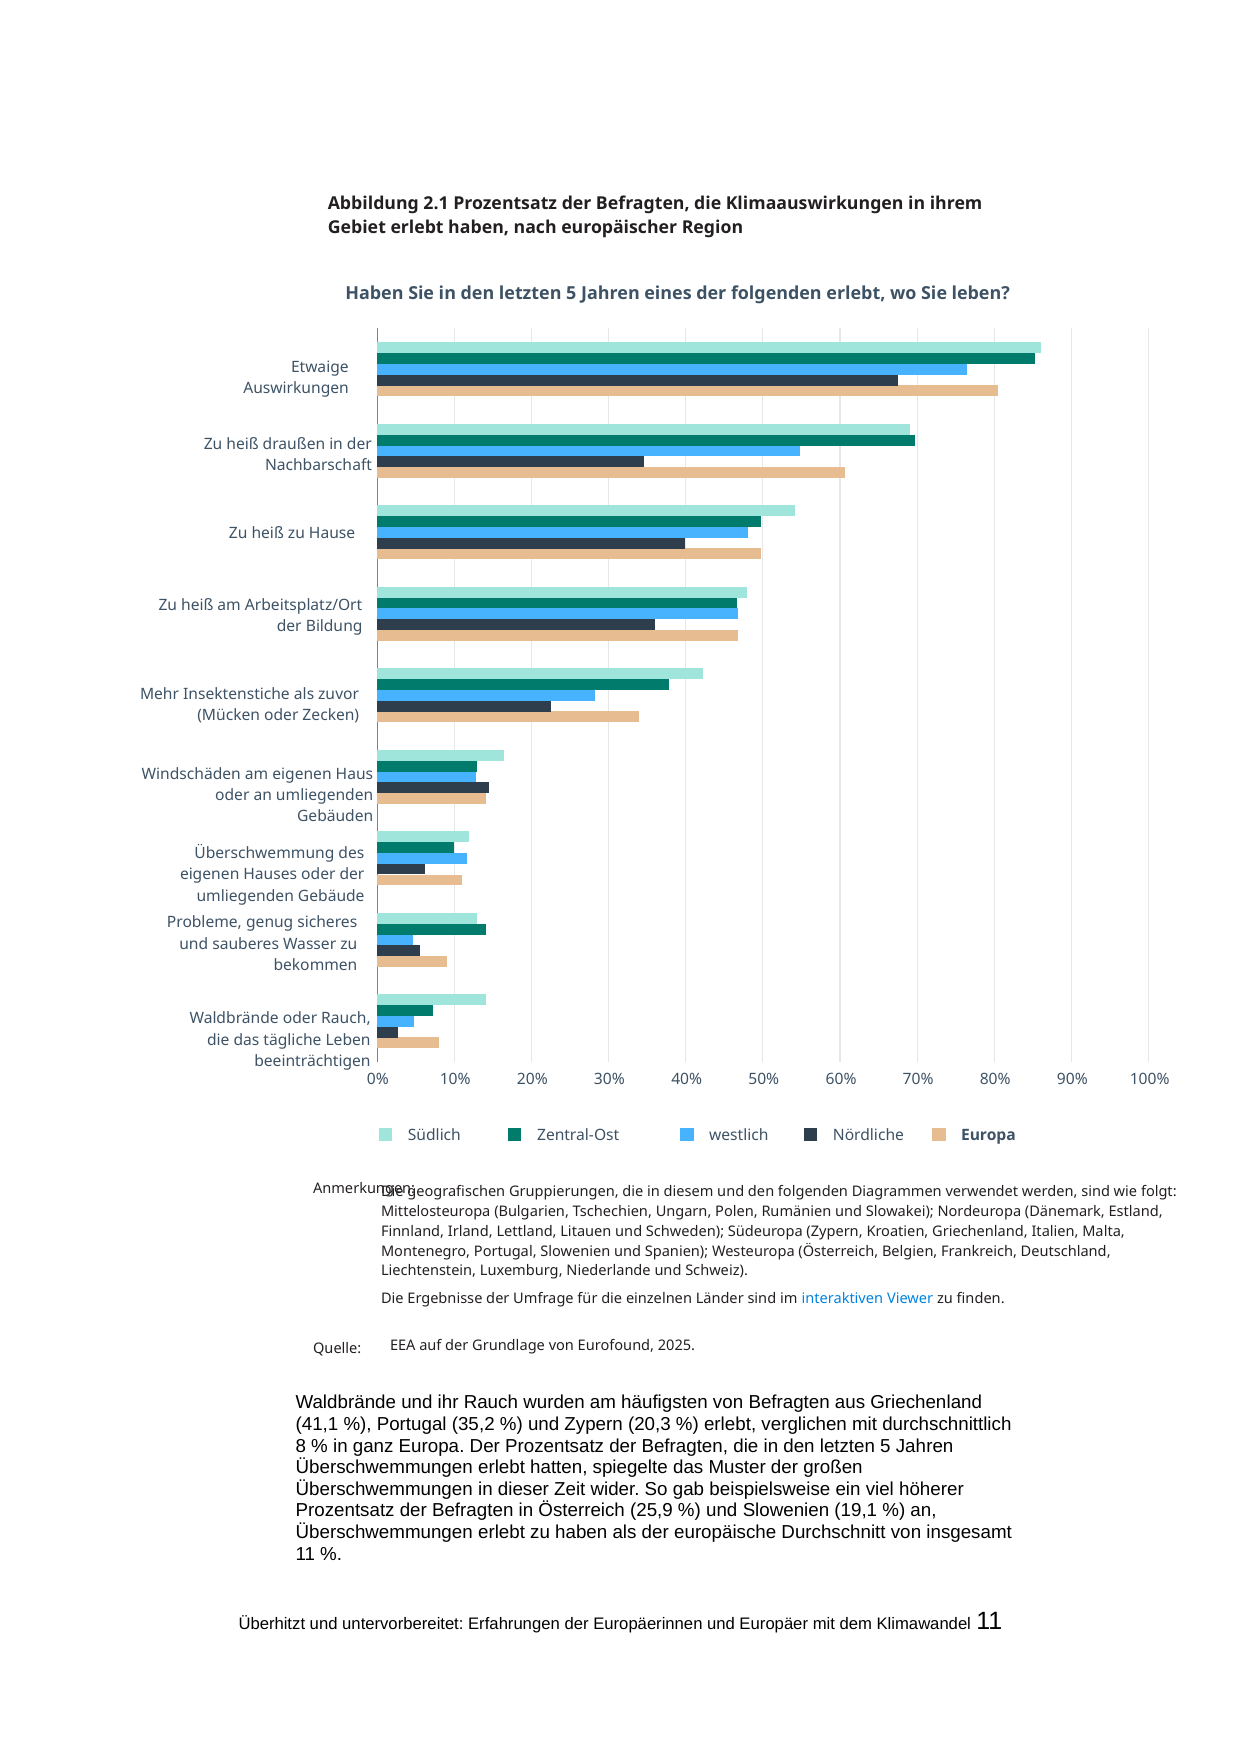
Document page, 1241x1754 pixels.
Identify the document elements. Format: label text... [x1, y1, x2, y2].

text Waldbrände und ihr Rauch wurden am häufigsten von Befragten aus Griechenland (41,1 %), Portugal (35,2 %) und Zypern (20,3 %) erlebt, verglichen mit durchschnittlich 8 % in ganz Europa. Der Prozentsatz der Befragten, die in den letzten 5 Jahren Überschwemmungen erlebt hatten, spiegelte das Muster der großen Überschwemmungen in dieser Zeit wider. So gab beispielsweise ein viel höherer Prozentsatz der Befragten in Österreich (25,9 %) und Slowenien (19,1 %) an, Überschwemmungen erlebt zu haben als der europäische Durchschnitt von insgesamt 11 %. [295, 1391, 1022, 1564]
